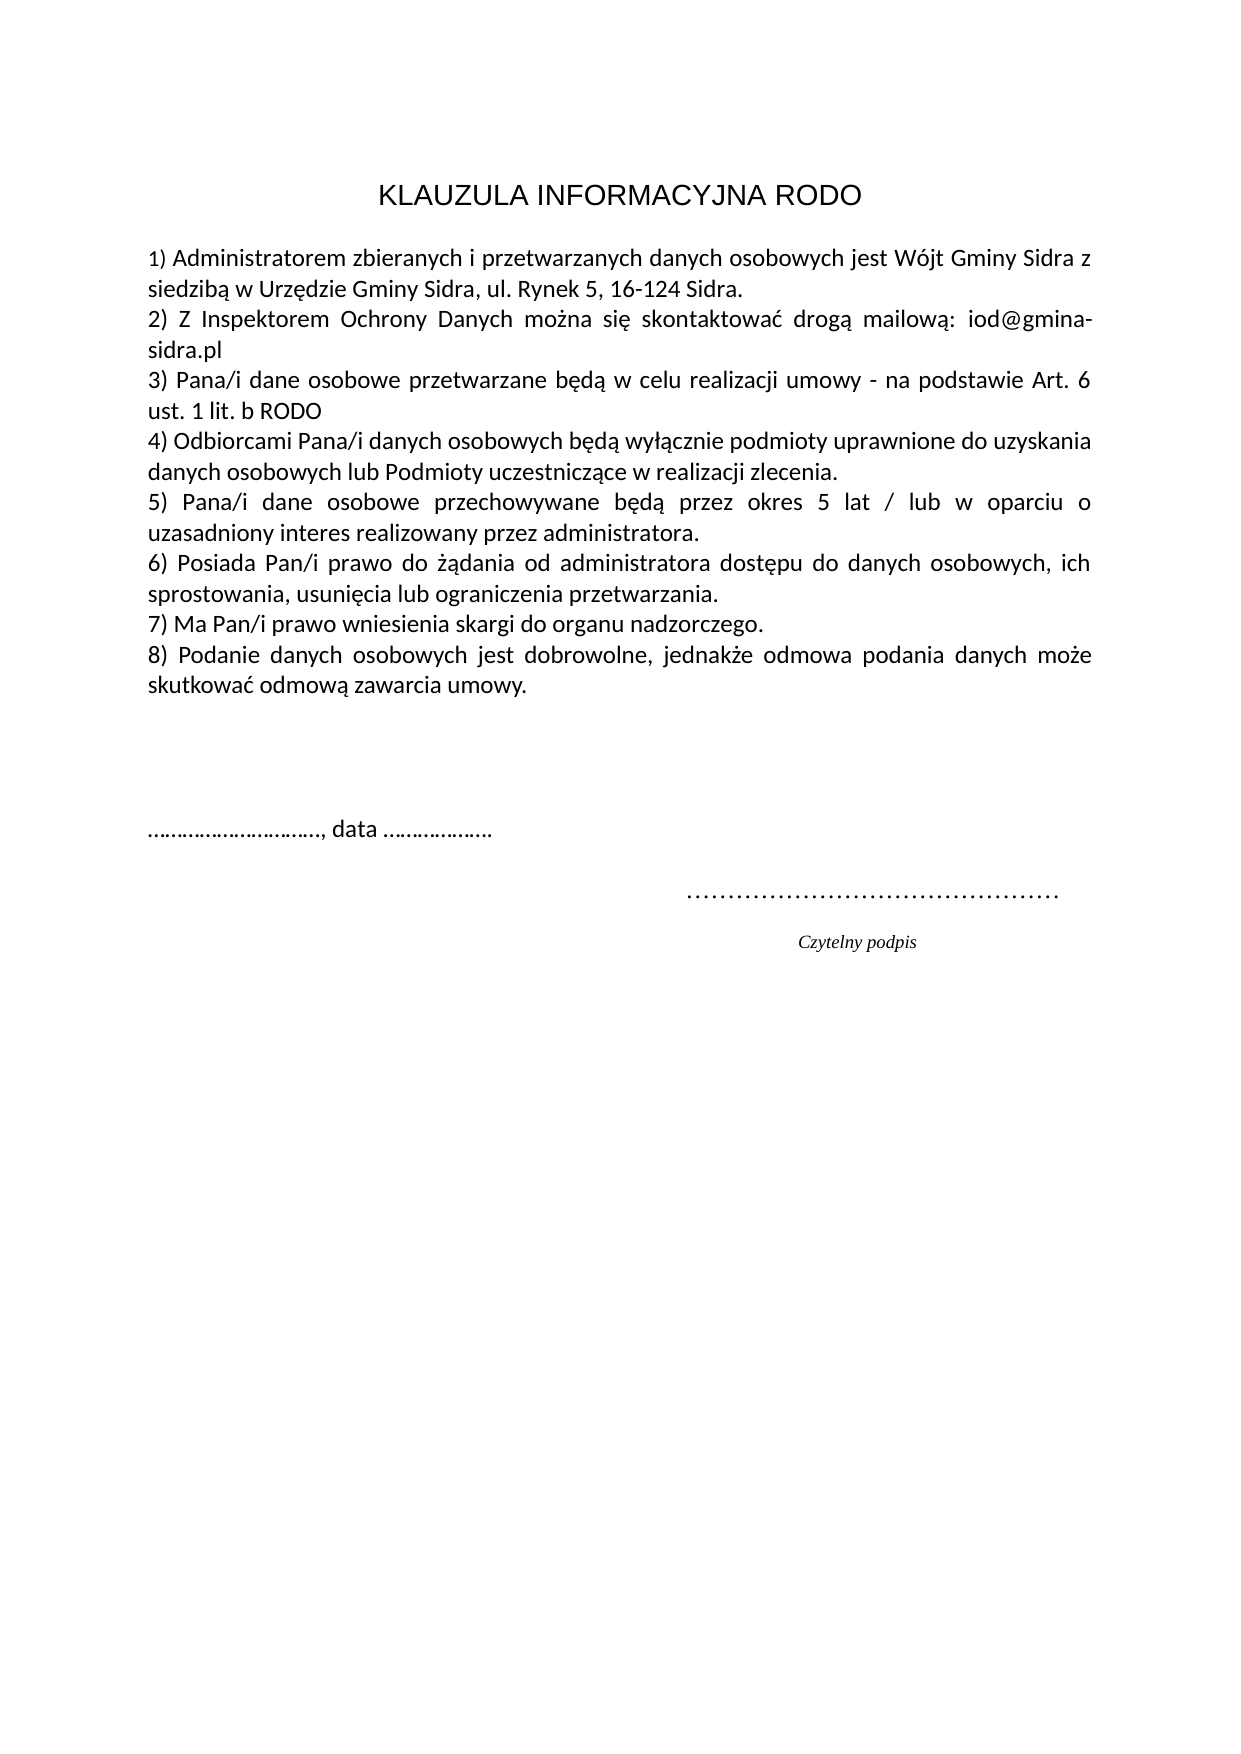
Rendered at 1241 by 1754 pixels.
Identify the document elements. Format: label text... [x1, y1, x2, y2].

text …………………………, data ………………. [148, 813, 1093, 844]
text 8) Podanie danych osobowych jest dobrowolne, jednakże odmowa podania danych może skutkować odmową zawarcia umowy. [148, 639, 1093, 700]
text Czytelny podpis [148, 931, 1093, 952]
text 7) Ma Pan/i prawo wniesienia skargi do organu nadzorczego. [148, 608, 1093, 639]
text 3) Pana/i dane osobowe przetwarzane będą w celu realizacji umowy - na podstawie Art. 6 ust. 1 lit. b RODO [148, 364, 1093, 425]
text 6) Posiada Pan/i prawo do żądania od administratora dostępu do danych osobowych, ich sprostowania, usunięcia lub ograniczenia przetwarzania. [148, 547, 1093, 608]
text 1) Administratorem zbieranych i przetwarzanych danych osobowych jest Wójt Gminy Sidra z siedzibą w Urzędzie Gminy Sidra, ul. Rynek 5, 16-124 Sidra. [148, 242, 1093, 303]
text ……………………………………… [148, 875, 1093, 903]
text 4) Odbiorcami Pana/i danych osobowych będą wyłącznie podmioty uprawnione do uzyskania danych osobowych lub Podmioty uczestniczące w realizacji zlecenia. [148, 425, 1093, 486]
text KLAUZULA INFORMACYJNA RODO [148, 177, 1093, 211]
text 2) Z Inspektorem Ochrony Danych można się skontaktować drogą mailową: iod@gmina-sidra.pl [148, 303, 1093, 364]
text 5) Pana/i dane osobowe przechowywane będą przez okres 5 lat / lub w oparciu o uzasadniony interes realizowany przez administratora. [148, 486, 1093, 547]
